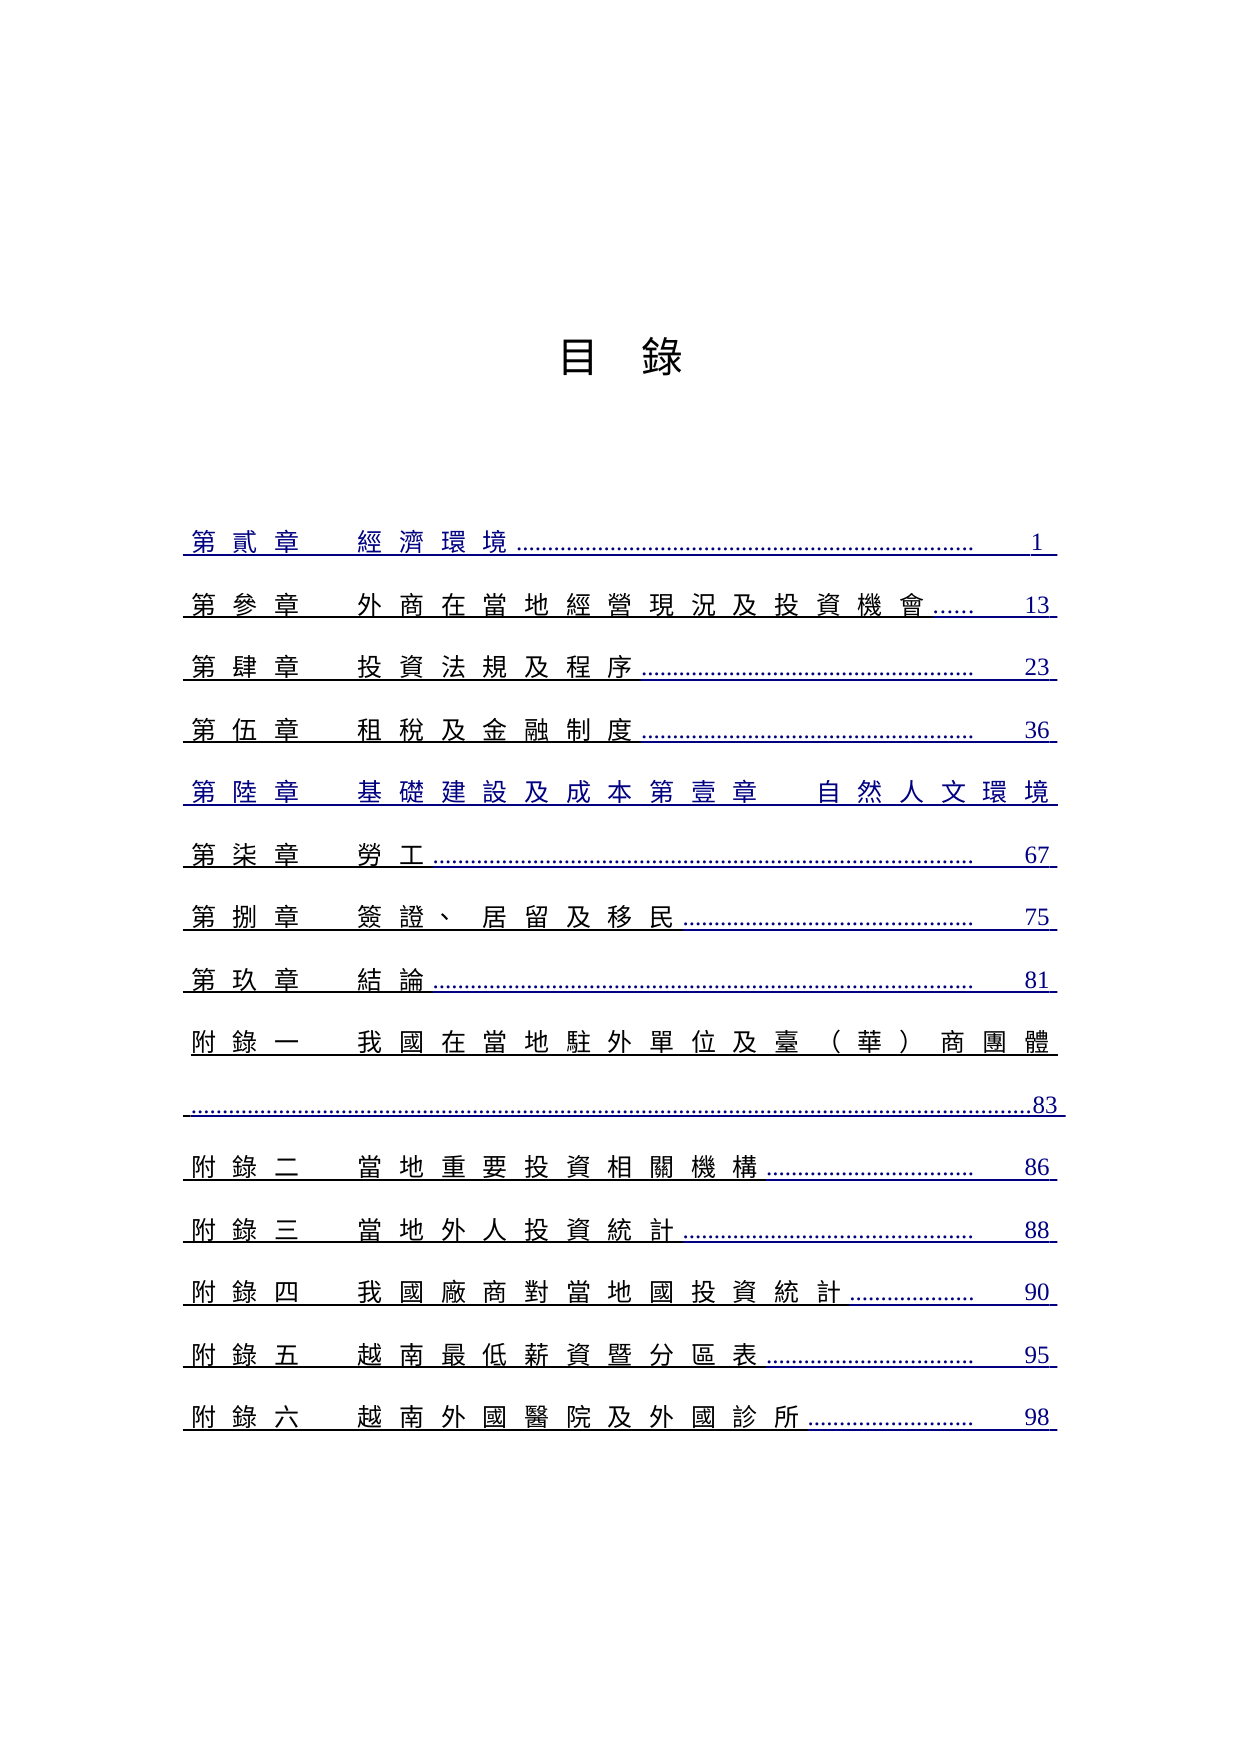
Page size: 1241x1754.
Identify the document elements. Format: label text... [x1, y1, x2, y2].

text [183, 743, 1058, 750]
text 第捌章 簽證、居留及移民 75 [183, 875, 1058, 929]
text 附錄一 我國在當地駐外單位及臺（華）商團體 83 [183, 1000, 1058, 1115]
text [183, 1306, 1058, 1313]
text 第貳章 經濟環境 1 [183, 500, 1058, 554]
text [183, 1243, 1058, 1250]
text [183, 1181, 1058, 1188]
text 附錄四 我國廠商對當地國投資統計 90 [183, 1250, 1058, 1304]
text [183, 931, 1058, 938]
text [183, 556, 1058, 563]
text [183, 868, 1058, 875]
text [183, 1117, 1058, 1125]
text 第玖章 結論 81 [183, 938, 1058, 991]
text 第柒章 勞工 67 [183, 813, 1058, 866]
text 第肆章 投資法規及程序 23 [183, 625, 1058, 679]
text [183, 681, 1058, 688]
text [183, 618, 1058, 625]
text [183, 993, 1058, 1000]
text 第伍章 租稅及金融制度 36 [183, 688, 1058, 741]
text 附錄五 越南最低薪資暨分區表 95 [183, 1313, 1058, 1366]
text 第陸章 基礎建設及成本第壹章 自然人文環境 [183, 750, 1058, 804]
text [183, 806, 1058, 813]
text [183, 1368, 1058, 1375]
text [183, 1431, 1058, 1438]
text 目 錄 [183, 313, 1058, 375]
text 附錄二 當地重要投資相關機構 86 [183, 1125, 1058, 1179]
text 第參章 外商在當地經營現況及投資機會 13 [183, 563, 1058, 616]
text 附錄三 當地外人投資統計 88 [183, 1188, 1058, 1241]
text 附錄六 越南外國醫院及外國診所 98 [183, 1375, 1058, 1429]
